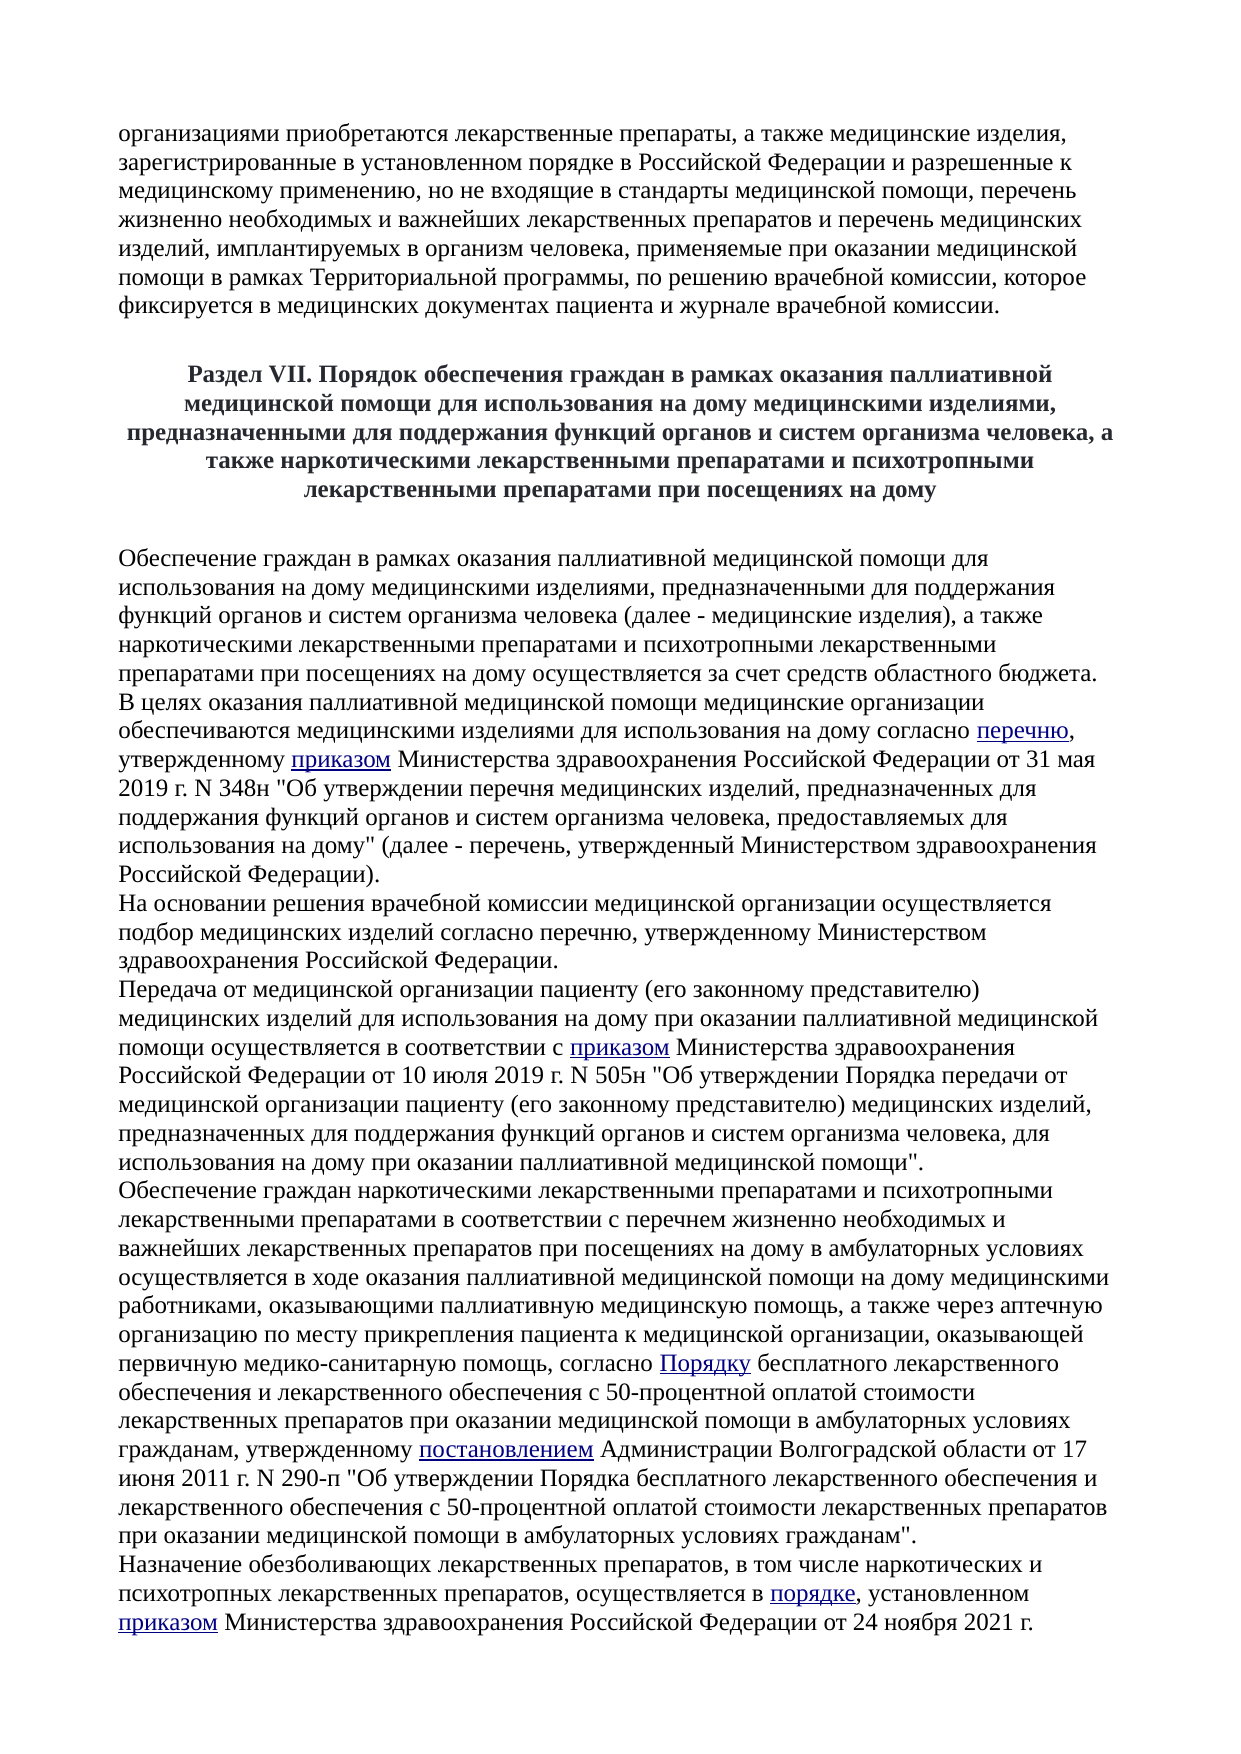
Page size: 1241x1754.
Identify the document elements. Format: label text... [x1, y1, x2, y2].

text Передача от медицинской организации пациенту (его законному представителю) медицинских изделий для использования на дому при оказании паллиативной медицинской помощи осуществляется в соответствии с приказом Министерства здравоохранения Российской Федерации от 10 июля 2019 г. N 505н "Об утверждении Порядка передачи от медицинской организации пациенту (его законному представителю) медицинских изделий, предназначенных для поддержания функций органов и систем организма человека, для использования на дому при оказании паллиативной медицинской помощи". [118, 974, 1122, 1176]
subtitle Раздел VII. Порядок обеспечения граждан в рамках оказания паллиативной медицинской помощи для использования на дому медицинскими изделиями, предназначенными для поддержания функций органов и систем организма человека, а также наркотическими лекарственными препаратами и психотропными лекарственными препаратами при посещениях на дому [118, 359, 1122, 503]
text организациями приобретаются лекарственные препараты, а также медицинские изделия, зарегистрированные в установленном порядке в Российской Федерации и разрешенные к медицинскому применению, но не входящие в стандарты медицинской помощи, перечень жизненно необходимых и важнейших лекарственных препаратов и перечень медицинских изделий, имплантируемых в организм человека, применяемые при оказании медицинской помощи в рамках Территориальной программы, по решению врачебной комиссии, которое фиксируется в медицинских документах пациента и журнале врачебной комиссии. [118, 118, 1122, 319]
text Обеспечение граждан в рамках оказания паллиативной медицинской помощи для использования на дому медицинскими изделиями, предназначенными для поддержания функций органов и систем организма человека (далее - медицинские изделия), а также наркотическими лекарственными препаратами и психотропными лекарственными препаратами при посещениях на дому осуществляется за счет средств областного бюджета. [118, 543, 1122, 687]
text На основании решения врачебной комиссии медицинской организации осуществляется подбор медицинских изделий согласно перечню, утвержденному Министерством здравоохранения Российской Федерации. [118, 888, 1122, 974]
text Назначение обезболивающих лекарственных препаратов, в том числе наркотических и психотропных лекарственных препаратов, осуществляется в порядке, установленном приказом Министерства здравоохранения Российской Федерации от 24 ноября 2021 г. [118, 1549, 1122, 1636]
text В целях оказания паллиативной медицинской помощи медицинские организации обеспечиваются медицинскими изделиями для использования на дому согласно перечню, утвержденному приказом Министерства здравоохранения Российской Федерации от 31 мая 2019 г. N 348н "Об утверждении перечня медицинских изделий, предназначенных для поддержания функций органов и систем организма человека, предоставляемых для использования на дому" (далее - перечень, утвержденный Министерством здравоохранения Российской Федерации). [118, 687, 1122, 888]
text Обеспечение граждан наркотическими лекарственными препаратами и психотропными лекарственными препаратами в соответствии с перечнем жизненно необходимых и важнейших лекарственных препаратов при посещениях на дому в амбулаторных условиях осуществляется в ходе оказания паллиативной медицинской помощи на дому медицинскими работниками, оказывающими паллиативную медицинскую помощь, а также через аптечную организацию по месту прикрепления пациента к медицинской организации, оказывающей первичную медико-санитарную помощь, согласно Порядку бесплатного лекарственного обеспечения и лекарственного обеспечения с 50-процентной оплатой стоимости лекарственных препаратов при оказании медицинской помощи в амбулаторных условиях гражданам, утвержденному постановлением Администрации Волгоградской области от 17 июня 2011 г. N 290-п "Об утверждении Порядка бесплатного лекарственного обеспечения и лекарственного обеспечения с 50-процентной оплатой стоимости лекарственных препаратов при оказании медицинской помощи в амбулаторных условиях гражданам". [118, 1176, 1122, 1549]
